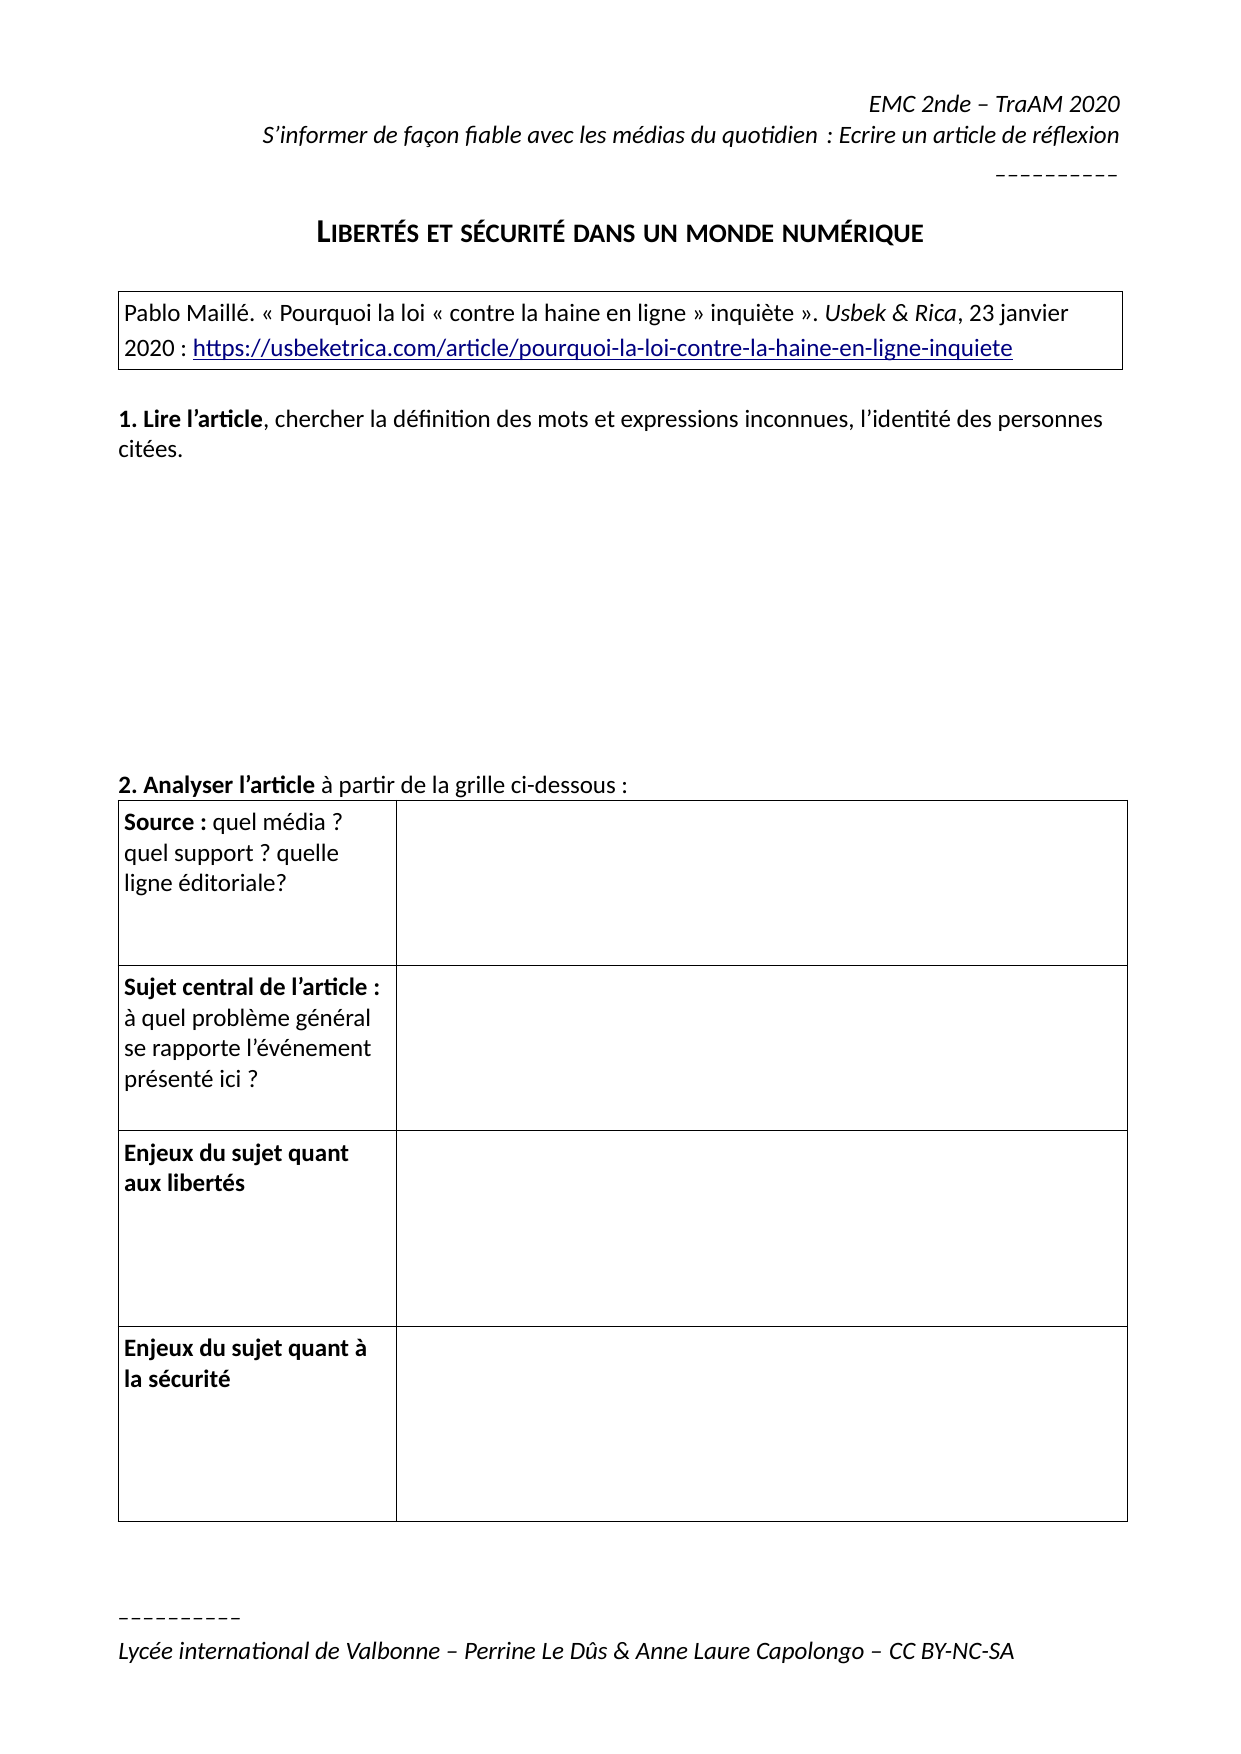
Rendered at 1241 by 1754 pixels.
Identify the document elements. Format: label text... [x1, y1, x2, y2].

table_header Source : quel média ? quel support ? quelle ligne éditoriale? [119, 801, 396, 965]
table_cell [397, 1131, 1127, 1326]
text 1. Lire l’article, chercher la définition des mots et expressions inconnues, l’identité des personnes citées. [118, 403, 1122, 464]
table_cell [397, 1327, 1127, 1521]
table_cell Enjeux du sujet quant aux libertés [119, 1131, 396, 1326]
table_header Pablo Maillé. « Pourquoi la loi « contre la haine en ligne » inquiète ». Usbek & Rica, 23 janvier 2020 : https://usbeketrica.com/article/pourquoi-la-loi-contre-la-haine-en-ligne-inquiete [119, 292, 1122, 369]
table_cell Sujet central de l’article : à quel problème général se rapporte l’événement présenté ici ? [119, 966, 396, 1130]
text 2. Analyser l’article à partir de la grille ci-dessous : [118, 769, 1122, 800]
table_header [397, 801, 1127, 965]
table_cell [397, 966, 1127, 1130]
text Libertés et sécurité dans un monde numérique [118, 209, 1122, 250]
table_cell Enjeux du sujet quant à la sécurité [119, 1327, 396, 1521]
